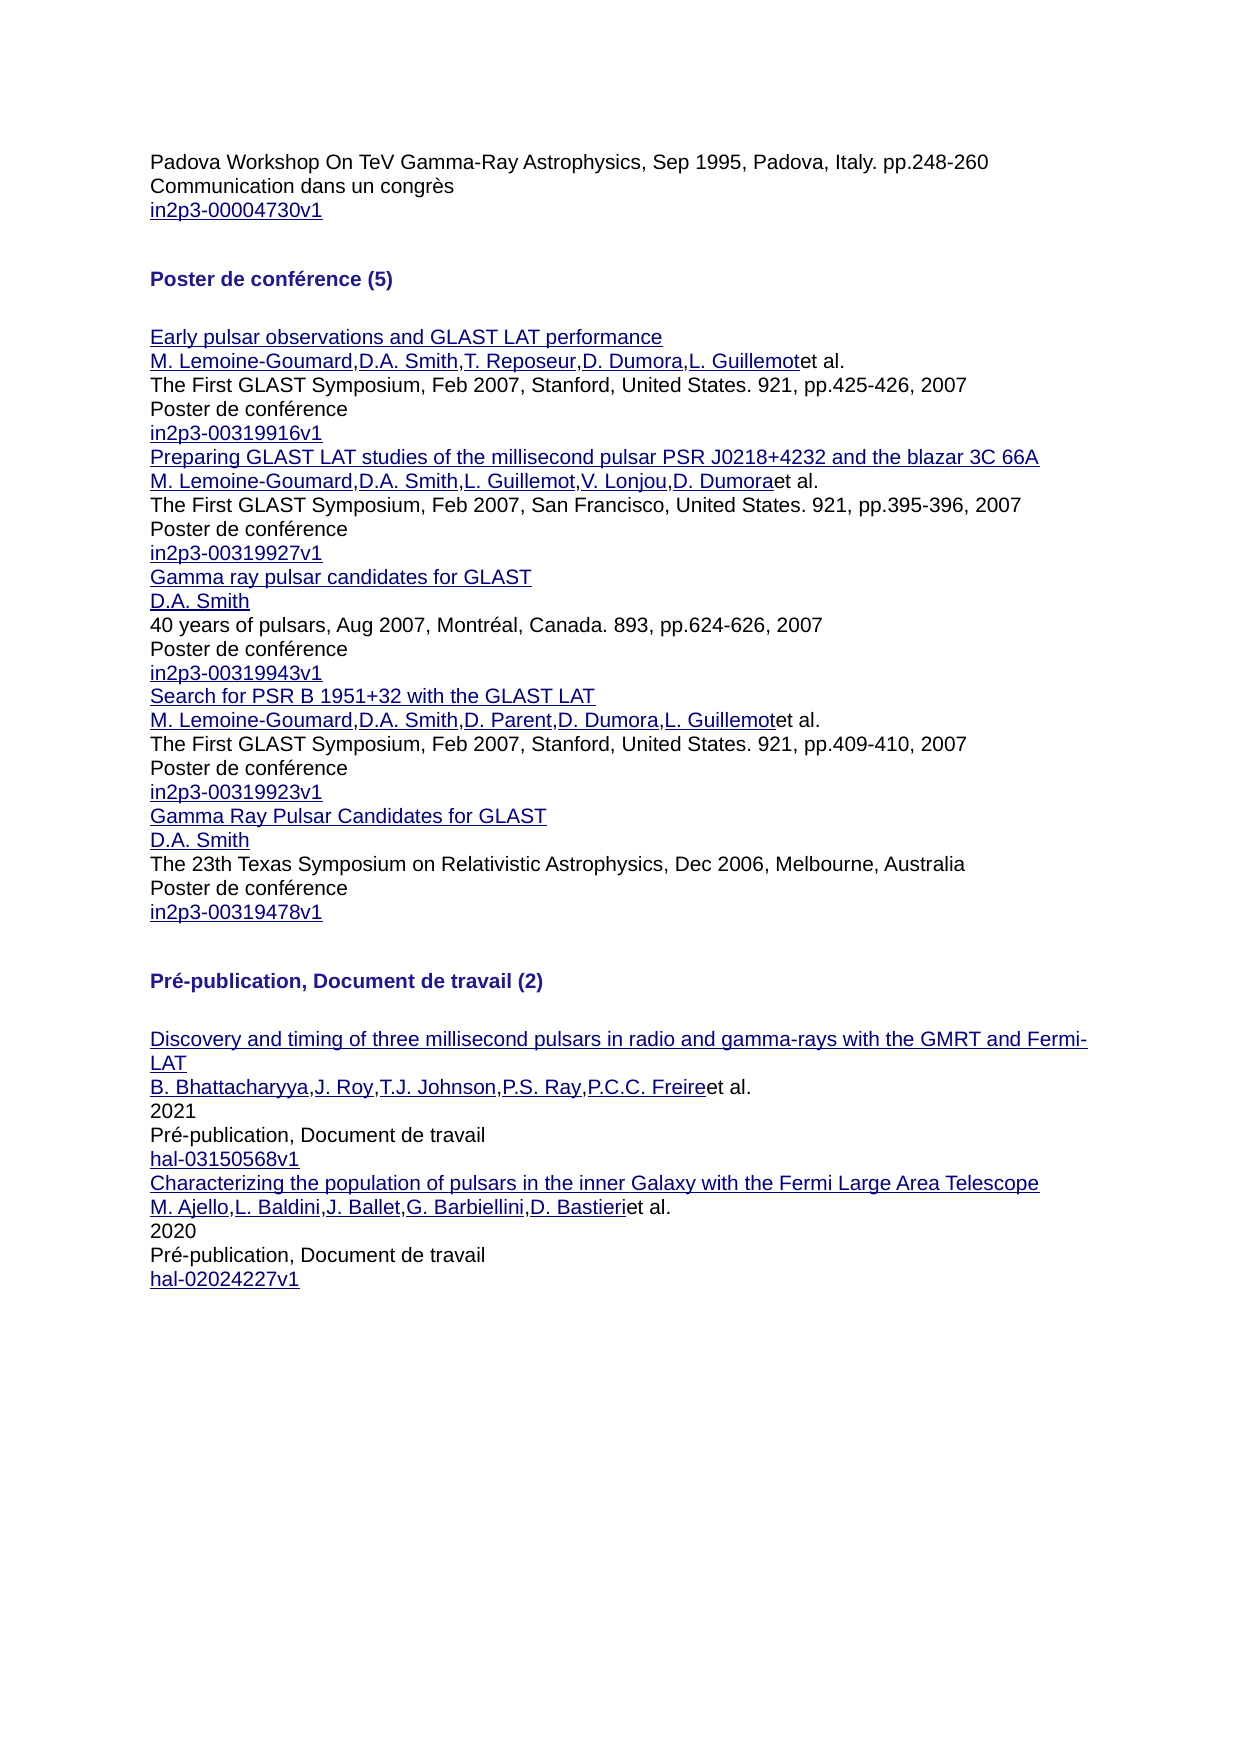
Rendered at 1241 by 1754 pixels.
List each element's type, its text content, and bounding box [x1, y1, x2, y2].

table_cell Gamma ray pulsar candidates for GLAST D.A. Smith 40 years of pulsars, Aug 2007, Montréal, Canada. 893, pp.624-626, 2007 Poster de conférence in2p3-00319943v1 [150, 565, 1090, 684]
table_header Discovery and timing of three millisecond pulsars in radio and gamma-rays with the GMRT and Fermi-LAT B. Bhattacharyya,J. Roy,T.J. Johnson,P.S. Ray,P.C.C. Freireet al. 2021 Pré-publication, Document de travail hal-03150568v1 [150, 1027, 1090, 1171]
table_cell Search for PSR B 1951+32 with the GLAST LAT M. Lemoine-Goumard,D.A. Smith,D. Parent,D. Dumora,L. Guillemotet al. The First GLAST Symposium, Feb 2007, Stanford, United States. 921, pp.409-410, 2007 Poster de conférence in2p3-00319923v1 [150, 684, 1090, 804]
table_cell Gamma Ray Pulsar Candidates for GLAST D.A. Smith The 23th Texas Symposium on Relativistic Astrophysics, Dec 2006, Melbourne, Australia Poster de conférence in2p3-00319478v1 [150, 804, 1090, 924]
table_cell Characterizing the population of pulsars in the inner Galaxy with the Fermi Large Area Telescope M. Ajello,L. Baldini,J. Ballet,G. Barbiellini,D. Bastieriet al. 2020 Pré-publication, Document de travail hal-02024227v1 [150, 1171, 1090, 1291]
table_header Early pulsar observations and GLAST LAT performance M. Lemoine-Goumard,D.A. Smith,T. Reposeur,D. Dumora,L. Guillemotet al. The First GLAST Symposium, Feb 2007, Stanford, United States. 921, pp.425-426, 2007 Poster de conférence in2p3-00319916v1 [150, 325, 1090, 445]
table_cell Preparing GLAST LAT studies of the millisecond pulsar PSR J0218+4232 and the blazar 3C 66A M. Lemoine-Goumard,D.A. Smith,L. Guillemot,V. Lonjou,D. Dumoraet al. The First GLAST Symposium, Feb 2007, San Francisco, United States. 921, pp.395-396, 2007 Poster de conférence in2p3-00319927v1 [150, 445, 1090, 564]
table_cell Padova Workshop On TeV Gamma-Ray Astrophysics, Sep 1995, Padova, Italy. pp.248-260 Communication dans un congrès in2p3-00004730v1 [150, 150, 1090, 222]
subtitle Pré-publication, Document de travail (2) [150, 969, 1090, 993]
subtitle Poster de conférence (5) [150, 267, 1090, 291]
